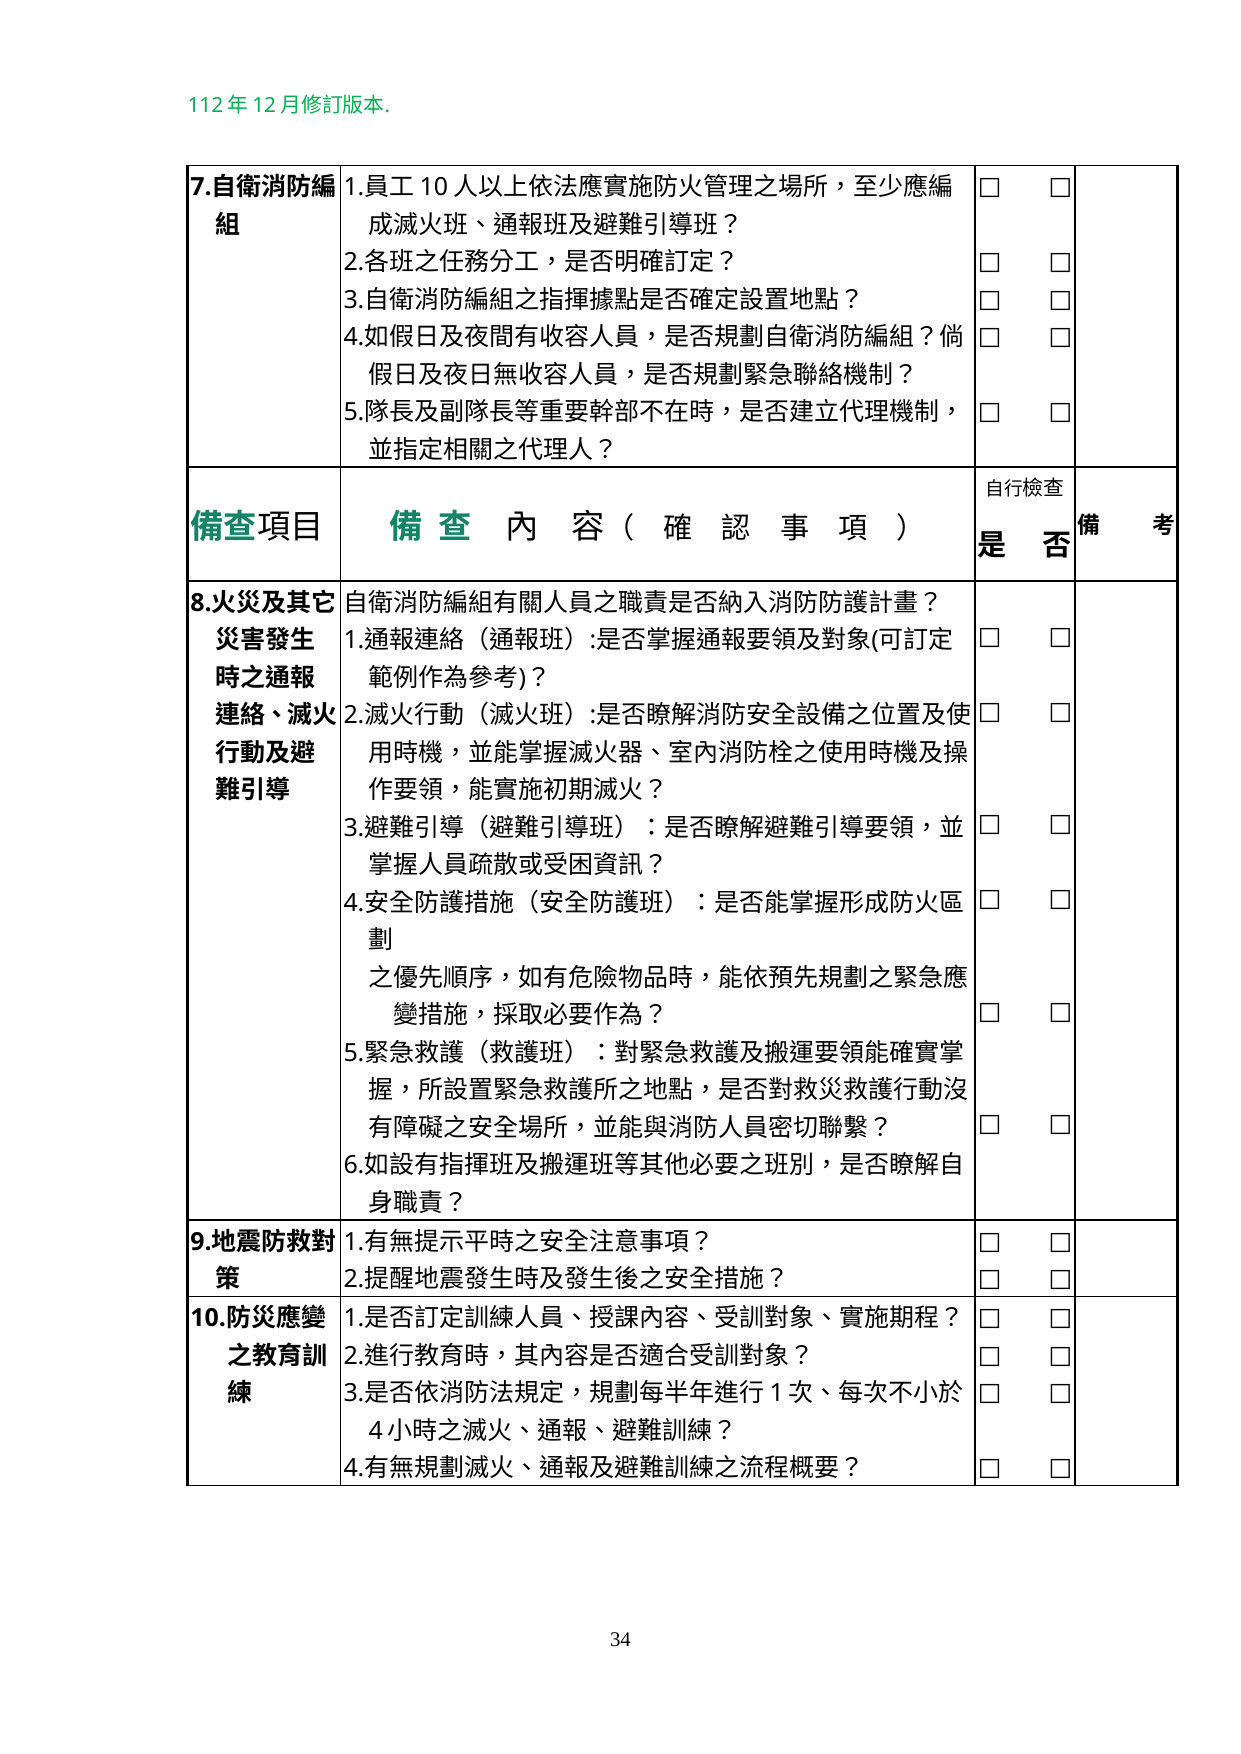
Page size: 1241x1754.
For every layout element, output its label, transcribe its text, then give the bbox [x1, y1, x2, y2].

table_cell 自行檢查 是 否 [976, 468, 1074, 580]
table_cell 1.員工10人以上依法應實施防火管理之場所，至少應編成滅火班、通報班及避難引導班？ 2.各班之任務分工，是否明確訂定？ 3.自衛消防編組之指揮據點是否確定設置地點？ 4.如假日及夜間有收容人員，是否規劃自衛消防編組？倘假日及夜日無收容人員，是否規劃緊急聯絡機制？ 5.隊長及副隊長等重要幹部不在時，是否建立代理機制，並指定相關之代理人？ [341, 166, 974, 466]
table_cell 備查項目 [189, 468, 340, 580]
table_cell □ □ □ □ □ □ □ □ □ □ □ □ [976, 582, 1074, 1219]
table_cell 10.防災應變之教育訓練 [189, 1297, 340, 1485]
table_cell [1076, 1297, 1176, 1485]
table_cell 9.地震防救對策 [189, 1221, 340, 1296]
table_cell 7.自衛消防編組 [189, 166, 340, 466]
table_cell [1076, 582, 1176, 1219]
table_cell [1076, 1221, 1176, 1296]
table_cell 自衛消防編組有關人員之職責是否納入消防防護計畫？ 1.通報連絡（通報班）:是否掌握通報要領及對象(可訂定範例作為參考)？ 2.滅火行動（滅火班）:是否瞭解消防安全設備之位置及使用時機，並能掌握滅火器、室內消防栓之使用時機及操作要領，能實施初期滅火？ 3.避難引導（避難引導班）：是否瞭解避難引導要領，並掌握人員疏散或受困資訊？ 4.安全防護措施（安全防護班）：是否能掌握形成防火區劃 之優先順序，如有危險物品時，能依預先規劃之緊急應變措施，採取必要作為？ 5.緊急救護（救護班）：對緊急救護及搬運要領能確實掌握，所設置緊急救護所之地點，是否對救災救護行動沒有障礙之安全場所，並能與消防人員密切聯繫？ 6.如設有指揮班及搬運班等其他必要之班別，是否瞭解自身職責？ [341, 582, 974, 1219]
table_cell 1.有無提示平時之安全注意事項？ 2.提醒地震發生時及發生後之安全措施？ [341, 1221, 974, 1296]
table_cell □ □ □ □ □ □ □ □ □ □ [976, 166, 1074, 466]
table_cell 8.火災及其它災害發生時之通報連絡、滅火行動及避難引導 [189, 582, 340, 1219]
table_cell □ □ □ □ □ □ □ □ [976, 1297, 1074, 1485]
table_cell 1.是否訂定訓練人員、授課內容、受訓對象、實施期程？ 2.進行教育時，其內容是否適合受訓對象？ 3.是否依消防法規定，規劃每半年進行1次、每次不小於4小時之滅火、通報、避難訓練？ 4.有無規劃滅火、通報及避難訓練之流程概要？ [341, 1297, 974, 1485]
table_cell 備 查 內 容（ 確 認 事 項 ） [341, 468, 974, 580]
table_cell 備考 [1076, 468, 1176, 580]
table_cell □ □ □ □ [976, 1221, 1074, 1296]
table_cell [1076, 166, 1176, 466]
